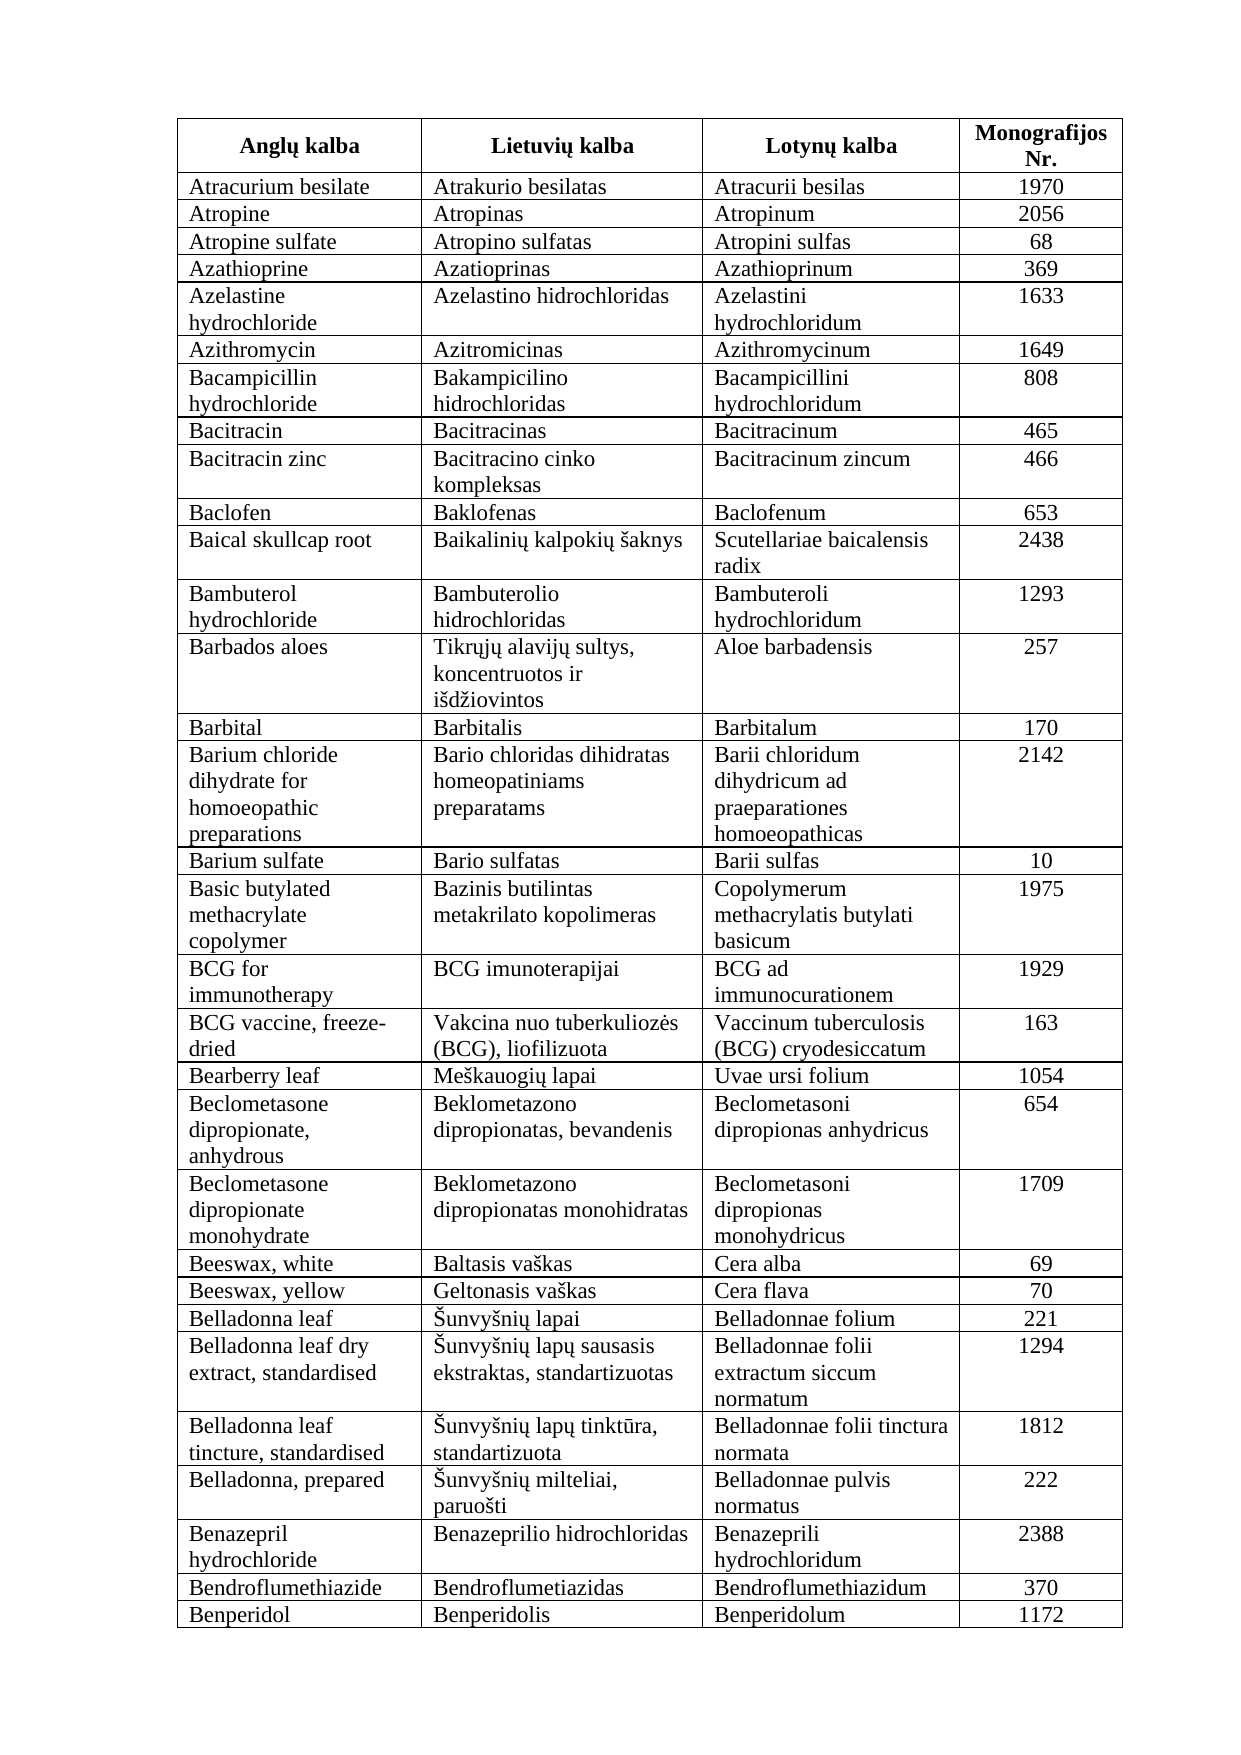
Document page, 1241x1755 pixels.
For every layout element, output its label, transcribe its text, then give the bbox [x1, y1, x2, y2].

table_cell 1812 [960, 1412, 1122, 1465]
table_header Lietuvių kalba [422, 119, 702, 172]
table_cell Bendroflumethiazide [178, 1574, 421, 1600]
table_cell Bacitracinas [422, 418, 702, 444]
table_cell 1633 [960, 283, 1122, 335]
table_cell Cera flava [703, 1278, 959, 1304]
table_cell 2056 [960, 200, 1122, 227]
table_cell Belladonna, prepared [178, 1466, 421, 1519]
table_cell Baical skullcap root [178, 526, 421, 579]
table_cell Beclometasoni dipropionas monohydricus [703, 1170, 959, 1249]
table_cell Baclofen [178, 499, 421, 525]
table_cell Bacampicillin hydrochloride [178, 364, 421, 416]
table_cell Scutellariae baicalensis radix [703, 526, 959, 579]
table_cell Benazeprilio hidrochloridas [422, 1520, 702, 1572]
table_cell Beeswax, yellow [178, 1278, 421, 1304]
table_cell Barii chloridum dihydricum ad praeparationes homoeopathicas [703, 741, 959, 846]
table_cell Benperidolum [703, 1601, 959, 1627]
table_cell Šunvyšnių lapų sausasis ekstraktas, standartizuotas [422, 1332, 702, 1411]
table_cell Barium chloride dihydrate for homoeopathic preparations [178, 741, 421, 846]
table_cell Atropini sulfas [703, 228, 959, 254]
table_cell Azelastini hydrochloridum [703, 283, 959, 335]
table_cell Bario sulfatas [422, 848, 702, 874]
table_cell Benazepril hydrochloride [178, 1520, 421, 1572]
table_cell 1172 [960, 1601, 1122, 1627]
table_cell 170 [960, 714, 1122, 740]
table_cell Šunvyšnių lapai [422, 1305, 702, 1331]
table_cell BCG imunoterapijai [422, 955, 702, 1008]
table_cell Bambuterolio hidrochloridas [422, 580, 702, 632]
table_cell 465 [960, 418, 1122, 444]
table_cell Beclometasoni dipropionas anhydricus [703, 1090, 959, 1169]
table_cell Azelastine hydrochloride [178, 283, 421, 335]
table_cell Vaccinum tuberculosis (BCG) cryodesiccatum [703, 1009, 959, 1061]
table_cell 370 [960, 1574, 1122, 1600]
table_cell 653 [960, 499, 1122, 525]
table_cell Baklofenas [422, 499, 702, 525]
table_cell Atrakurio besilatas [422, 173, 702, 199]
table_cell 10 [960, 848, 1122, 874]
table_cell Bacampicillini hydrochloridum [703, 364, 959, 416]
table_cell Atropine sulfate [178, 228, 421, 254]
table_cell Barbitalum [703, 714, 959, 740]
table_cell Barium sulfate [178, 848, 421, 874]
table_cell Tikrųjų alavijų sultys, koncentruotos ir išdžiovintos [422, 634, 702, 712]
table_cell Bacitracin zinc [178, 445, 421, 497]
table_cell Beeswax, white [178, 1250, 421, 1276]
table_cell 1054 [960, 1063, 1122, 1089]
table_cell 466 [960, 445, 1122, 497]
table_cell Atropinum [703, 200, 959, 227]
table_header Lotynų kalba [703, 119, 959, 172]
table_cell Barbitalis [422, 714, 702, 740]
table_cell Belladonna leaf [178, 1305, 421, 1331]
table_cell Bambuterol hydrochloride [178, 580, 421, 632]
table_cell Beclometasone dipropionate, anhydrous [178, 1090, 421, 1169]
table_cell Bendroflumethiazidum [703, 1574, 959, 1600]
table_cell 1293 [960, 580, 1122, 632]
table_cell Azithromycin [178, 336, 421, 363]
table_cell Bakampicilino hidrochloridas [422, 364, 702, 416]
table_cell Vakcina nuo tuberkuliozės (BCG), liofilizuota [422, 1009, 702, 1061]
table_cell Baltasis vaškas [422, 1250, 702, 1276]
table_cell Azathioprinum [703, 255, 959, 281]
table_cell Šunvyšnių lapų tinktūra, standartizuota [422, 1412, 702, 1465]
table_cell Šunvyšnių milteliai, paruošti [422, 1466, 702, 1519]
table_cell Azithromycinum [703, 336, 959, 363]
table_cell Barbados aloes [178, 634, 421, 712]
table_cell Baclofenum [703, 499, 959, 525]
table_cell Azitromicinas [422, 336, 702, 363]
table_cell BCG for immunotherapy [178, 955, 421, 1008]
table_cell Belladonnae folii tinctura normata [703, 1412, 959, 1465]
table_cell Atropine [178, 200, 421, 227]
table_cell BCG ad immunocurationem [703, 955, 959, 1008]
table_cell Benperidolis [422, 1601, 702, 1627]
table_cell 68 [960, 228, 1122, 254]
table_cell 69 [960, 1250, 1122, 1276]
table_cell 257 [960, 634, 1122, 712]
table_cell Bazinis butilintas metakrilato kopolimeras [422, 875, 702, 954]
table_cell Belladonnae pulvis normatus [703, 1466, 959, 1519]
table_cell Atracurii besilas [703, 173, 959, 199]
table_cell 222 [960, 1466, 1122, 1519]
table_cell Beklometazono dipropionatas, bevandenis [422, 1090, 702, 1169]
table_cell Benazeprili hydrochloridum [703, 1520, 959, 1572]
table_cell Bacitracino cinko kompleksas [422, 445, 702, 497]
table_cell Atropino sulfatas [422, 228, 702, 254]
table_cell Basic butylated methacrylate copolymer [178, 875, 421, 954]
table_cell Belladonna leaf tincture, standardised [178, 1412, 421, 1465]
table_cell 1709 [960, 1170, 1122, 1249]
table_cell Bacitracinum zincum [703, 445, 959, 497]
table_cell Geltonasis vaškas [422, 1278, 702, 1304]
table_cell Bendroflumetiazidas [422, 1574, 702, 1600]
table_cell Bacitracinum [703, 418, 959, 444]
table_cell Barii sulfas [703, 848, 959, 874]
table_cell Barbital [178, 714, 421, 740]
table_cell Baikalinių kalpokių šaknys [422, 526, 702, 579]
table_cell Belladonnae folium [703, 1305, 959, 1331]
table_cell Copolymerum methacrylatis butylati basicum [703, 875, 959, 954]
table_cell Beklometazono dipropionatas monohidratas [422, 1170, 702, 1249]
table_cell 2438 [960, 526, 1122, 579]
table_cell Azelastino hidrochloridas [422, 283, 702, 335]
table_cell BCG vaccine, freeze-dried [178, 1009, 421, 1061]
table_cell Azathioprine [178, 255, 421, 281]
table_cell 70 [960, 1278, 1122, 1304]
table_cell 2142 [960, 741, 1122, 846]
table_cell 1970 [960, 173, 1122, 199]
table_cell 1649 [960, 336, 1122, 363]
table_cell Atropinas [422, 200, 702, 227]
table_cell Belladonnae folii extractum siccum normatum [703, 1332, 959, 1411]
table_cell 369 [960, 255, 1122, 281]
table_cell Bambuteroli hydrochloridum [703, 580, 959, 632]
table_cell Atracurium besilate [178, 173, 421, 199]
table_cell Benperidol [178, 1601, 421, 1627]
table_cell 1929 [960, 955, 1122, 1008]
table_cell 2388 [960, 1520, 1122, 1572]
table_cell Bacitracin [178, 418, 421, 444]
table_cell 221 [960, 1305, 1122, 1331]
table_cell Belladonna leaf dry extract, standardised [178, 1332, 421, 1411]
table_cell Beclometasone dipropionate monohydrate [178, 1170, 421, 1249]
table_cell 1294 [960, 1332, 1122, 1411]
table_header Anglų kalba [178, 119, 421, 172]
table_cell 1975 [960, 875, 1122, 954]
table_cell Uvae ursi folium [703, 1063, 959, 1089]
table_cell Cera alba [703, 1250, 959, 1276]
table_cell Bario chloridas dihidratas homeopatiniams preparatams [422, 741, 702, 846]
table_cell Bearberry leaf [178, 1063, 421, 1089]
table_header Monografijos Nr. [960, 119, 1122, 172]
table_cell 654 [960, 1090, 1122, 1169]
table_cell Aloe barbadensis [703, 634, 959, 712]
table_cell Meškauogių lapai [422, 1063, 702, 1089]
table_cell 163 [960, 1009, 1122, 1061]
table_cell Azatioprinas [422, 255, 702, 281]
table_cell 808 [960, 364, 1122, 416]
